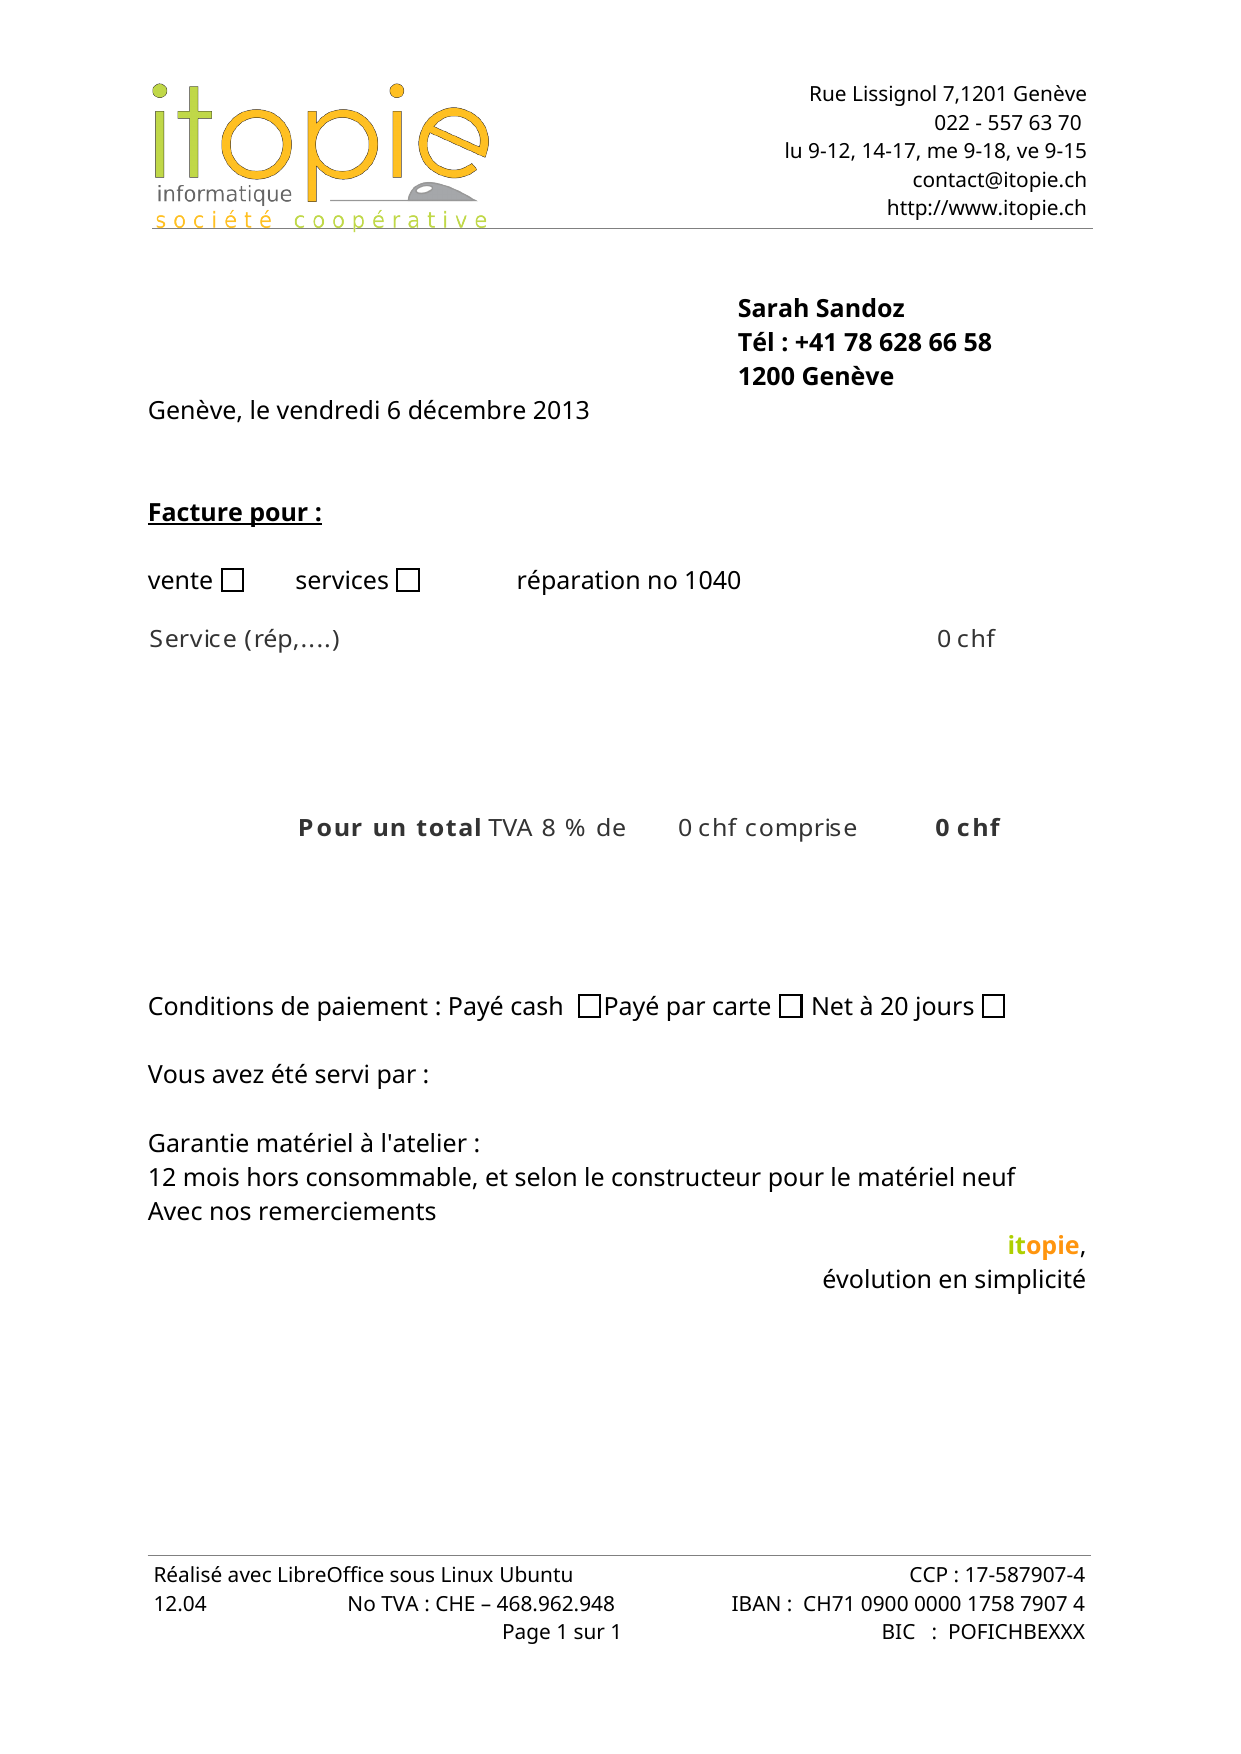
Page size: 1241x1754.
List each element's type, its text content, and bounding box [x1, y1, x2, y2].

text évolution en simplicité [148, 1262, 1093, 1296]
text Tél : +41 78 628 66 58 [148, 324, 1093, 358]
text itopie, [148, 1227, 1093, 1262]
text 1200 Genève [148, 358, 1093, 392]
text Avec nos remerciements [148, 1193, 1093, 1227]
text Conditions de paiement : Payé cash Payé par carte Net à 20 jours [148, 989, 1093, 1023]
text Facture pour : [148, 495, 1093, 529]
picture [138, 72, 500, 244]
text Vous avez été servi par : [148, 1057, 1093, 1091]
text Sarah Sandoz [148, 290, 1093, 324]
text Garantie matériel à l'atelier : [148, 1125, 1093, 1159]
text Genève, le vendredi 6 décembre 2013 [148, 392, 1093, 427]
text vente services réparation no 1040 [148, 563, 1093, 597]
text 12 mois hors consommable, et selon le constructeur pour le matériel neuf [148, 1159, 1093, 1193]
